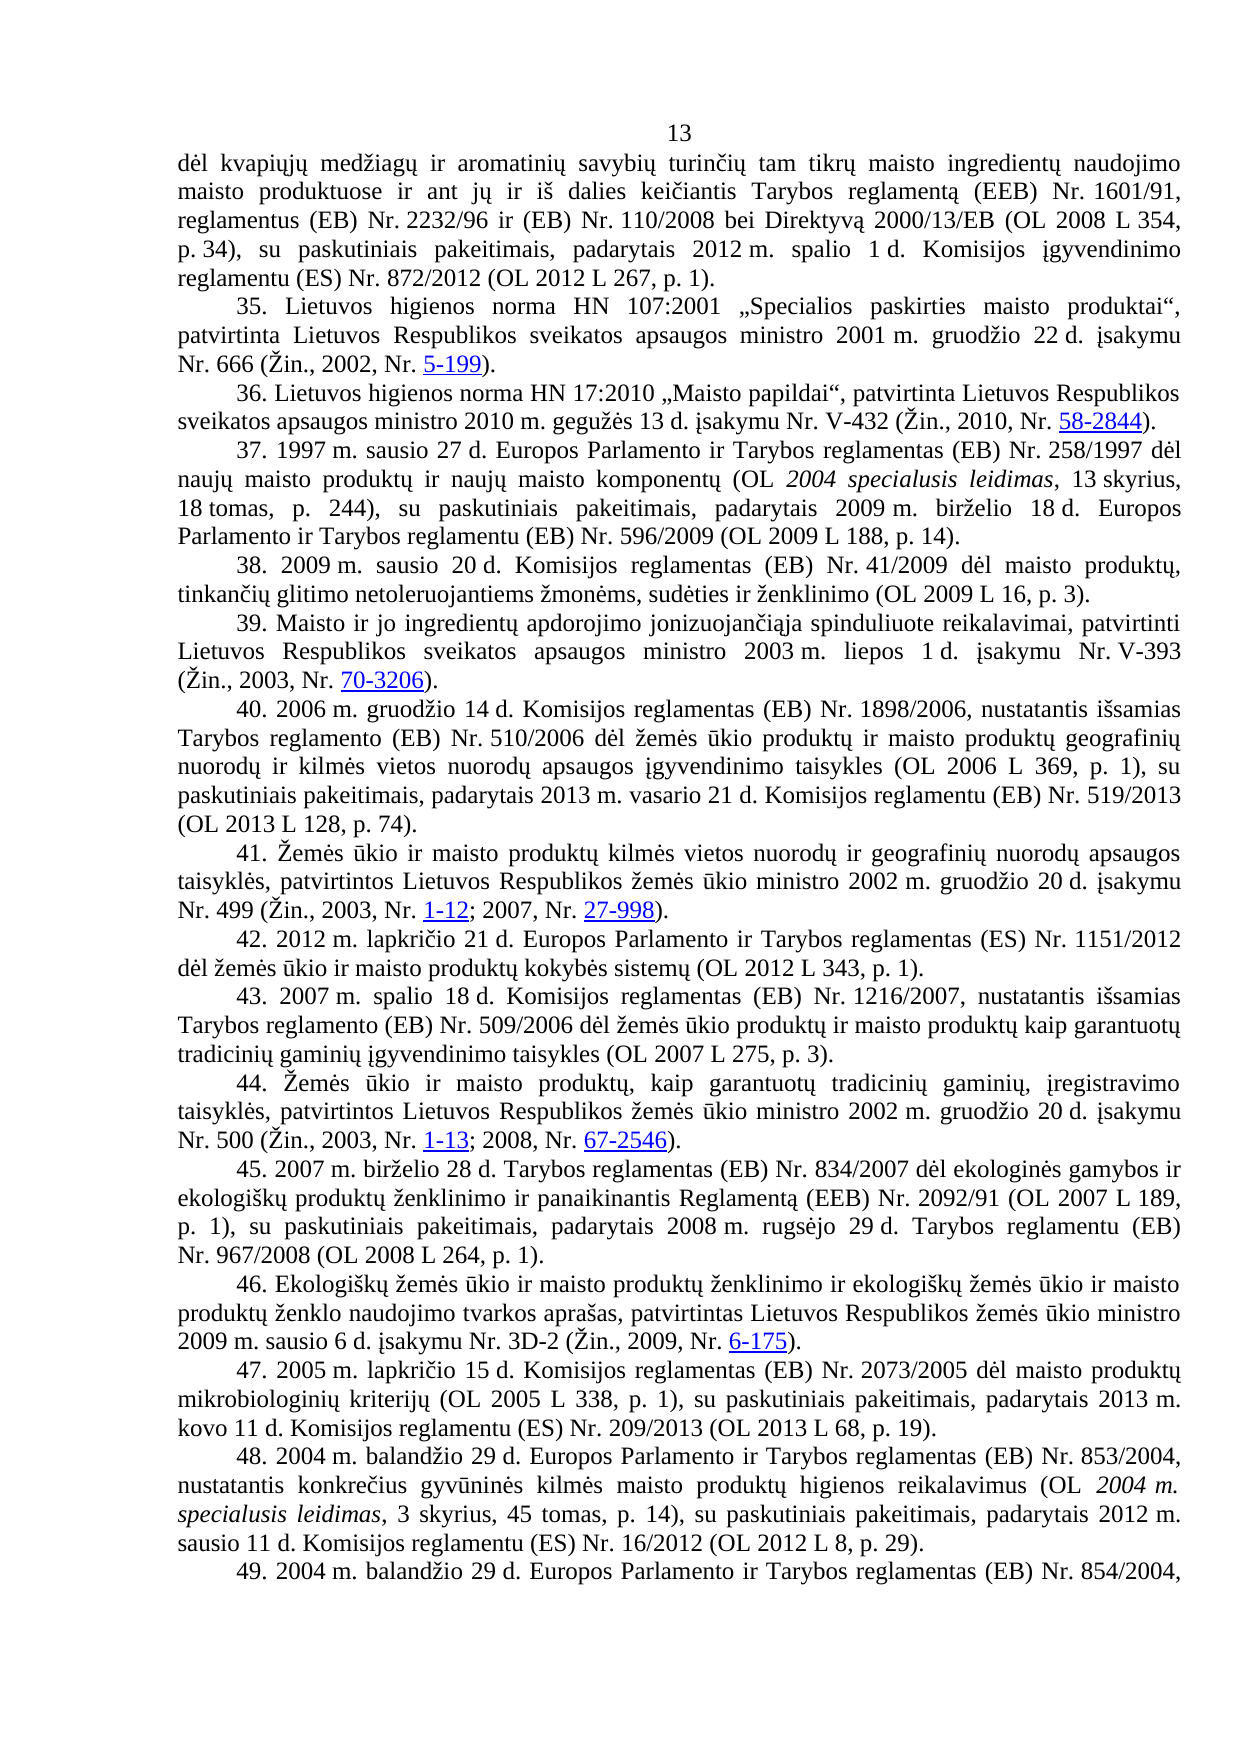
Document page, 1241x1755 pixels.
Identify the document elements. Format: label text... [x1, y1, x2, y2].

text 46. Ekologiškų žemės ūkio ir maisto produktų ženklinimo ir ekologiškų žemės ūkio ir maisto produktų ženklo naudojimo tvarkos aprašas, patvirtintas Lietuvos Respublikos žemės ūkio ministro 2009 m. sausio 6 d. įsakymu Nr. 3D-2 (Žin., 2009, Nr. 6-175). [177, 1269, 1181, 1355]
text 37. 1997 m. sausio 27 d. Europos Parlamento ir Tarybos reglamentas (EB) Nr. 258/1997 dėl naujų maisto produktų ir naujų maisto komponentų (OL 2004 specialusis leidimas, 13 skyrius, 18 tomas, p. 244), su paskutiniais pakeitimais, padarytais 2009 m. birželio 18 d. Europos Parlamento ir Tarybos reglamentu (EB) Nr. 596/2009 (OL 2009 L 188, p. 14). [177, 435, 1181, 550]
text 36. Lietuvos higienos norma HN 17:2010 „Maisto papildai“, patvirtinta Lietuvos Respublikos sveikatos apsaugos ministro 2010 m. gegužės 13 d. įsakymu Nr. V-432 (Žin., 2010, Nr. 58-2844). [177, 378, 1181, 435]
text 45. 2007 m. birželio 28 d. Tarybos reglamentas (EB) Nr. 834/2007 dėl ekologinės gamybos ir ekologiškų produktų ženklinimo ir panaikinantis Reglamentą (EEB) Nr. 2092/91 (OL 2007 L 189, p. 1), su paskutiniais pakeitimais, padarytais 2008 m. rugsėjo 29 d. Tarybos reglamentu (EB) Nr. 967/2008 (OL 2008 L 264, p. 1). [177, 1154, 1181, 1269]
text 35. Lietuvos higienos norma HN 107:2001 „Specialios paskirties maisto produktai“, patvirtinta Lietuvos Respublikos sveikatos apsaugos ministro 2001 m. gruodžio 22 d. įsakymu Nr. 666 (Žin., 2002, Nr. 5-199). [177, 291, 1181, 378]
text 47. 2005 m. lapkričio 15 d. Komisijos reglamentas (EB) Nr. 2073/2005 dėl maisto produktų mikrobiologinių kriterijų (OL 2005 L 338, p. 1), su paskutiniais pakeitimais, padarytais 2013 m. kovo 11 d. Komisijos reglamentu (ES) Nr. 209/2013 (OL 2013 L 68, p. 19). [177, 1355, 1181, 1441]
text 40. 2006 m. gruodžio 14 d. Komisijos reglamentas (EB) Nr. 1898/2006, nustatantis išsamias Tarybos reglamento (EB) Nr. 510/2006 dėl žemės ūkio produktų ir maisto produktų geografinių nuorodų ir kilmės vietos nuorodų apsaugos įgyvendinimo taisykles (OL 2006 L 369, p. 1), su paskutiniais pakeitimais, padarytais 2013 m. vasario 21 d. Komisijos reglamentu (EB) Nr. 519/2013 (OL 2013 L 128, p. 74). [177, 694, 1181, 838]
text 42. 2012 m. lapkričio 21 d. Europos Parlamento ir Tarybos reglamentas (ES) Nr. 1151/2012 dėl žemės ūkio ir maisto produktų kokybės sistemų (OL 2012 L 343, p. 1). [177, 924, 1181, 981]
text 48. 2004 m. balandžio 29 d. Europos Parlamento ir Tarybos reglamentas (EB) Nr. 853/2004, nustatantis konkrečius gyvūninės kilmės maisto produktų higienos reikalavimus (OL 2004 m. specialusis leidimas, 3 skyrius, 45 tomas, p. 14), su paskutiniais pakeitimais, padarytais 2012 m. sausio 11 d. Komisijos reglamentu (ES) Nr. 16/2012 (OL 2012 L 8, p. 29). [177, 1441, 1181, 1556]
text 43. 2007 m. spalio 18 d. Komisijos reglamentas (EB) Nr. 1216/2007, nustatantis išsamias Tarybos reglamento (EB) Nr. 509/2006 dėl žemės ūkio produktų ir maisto produktų kaip garantuotų tradicinių gaminių įgyvendinimo taisykles (OL 2007 L 275, p. 3). [177, 981, 1181, 1068]
text 38. 2009 m. sausio 20 d. Komisijos reglamentas (EB) Nr. 41/2009 dėl maisto produktų, tinkančių glitimo netoleruojantiems žmonėms, sudėties ir ženklinimo (OL 2009 L 16, p. 3). [177, 550, 1181, 608]
text 41. Žemės ūkio ir maisto produktų kilmės vietos nuorodų ir geografinių nuorodų apsaugos taisyklės, patvirtintos Lietuvos Respublikos žemės ūkio ministro 2002 m. gruodžio 20 d. įsakymu Nr. 499 (Žin., 2003, Nr. 1-12; 2007, Nr. 27-998). [177, 838, 1181, 924]
text 39. Maisto ir jo ingredientų apdorojimo jonizuojančiąja spinduliuote reikalavimai, patvirtinti Lietuvos Respublikos sveikatos apsaugos ministro 2003 m. liepos 1 d. įsakymu Nr. V-393 (Žin., 2003, Nr. 70-3206). [177, 608, 1181, 694]
text 49. 2004 m. balandžio 29 d. Europos Parlamento ir Tarybos reglamentas (EB) Nr. 854/2004, [177, 1556, 1181, 1585]
text dėl kvapiųjų medžiagų ir aromatinių savybių turinčių tam tikrų maisto ingredientų naudojimo maisto produktuose ir ant jų ir iš dalies keičiantis Tarybos reglamentą (EEB) Nr. 1601/91, reglamentus (EB) Nr. 2232/96 ir (EB) Nr. 110/2008 bei Direktyvą 2000/13/EB (OL 2008 L 354, p. 34), su paskutiniais pakeitimais, padarytais 2012 m. spalio 1 d. Komisijos įgyvendinimo reglamentu (ES) Nr. 872/2012 (OL 2012 L 267, p. 1). [177, 148, 1181, 291]
text 44. Žemės ūkio ir maisto produktų, kaip garantuotų tradicinių gaminių, įregistravimo taisyklės, patvirtintos Lietuvos Respublikos žemės ūkio ministro 2002 m. gruodžio 20 d. įsakymu Nr. 500 (Žin., 2003, Nr. 1-13; 2008, Nr. 67-2546). [177, 1068, 1181, 1154]
